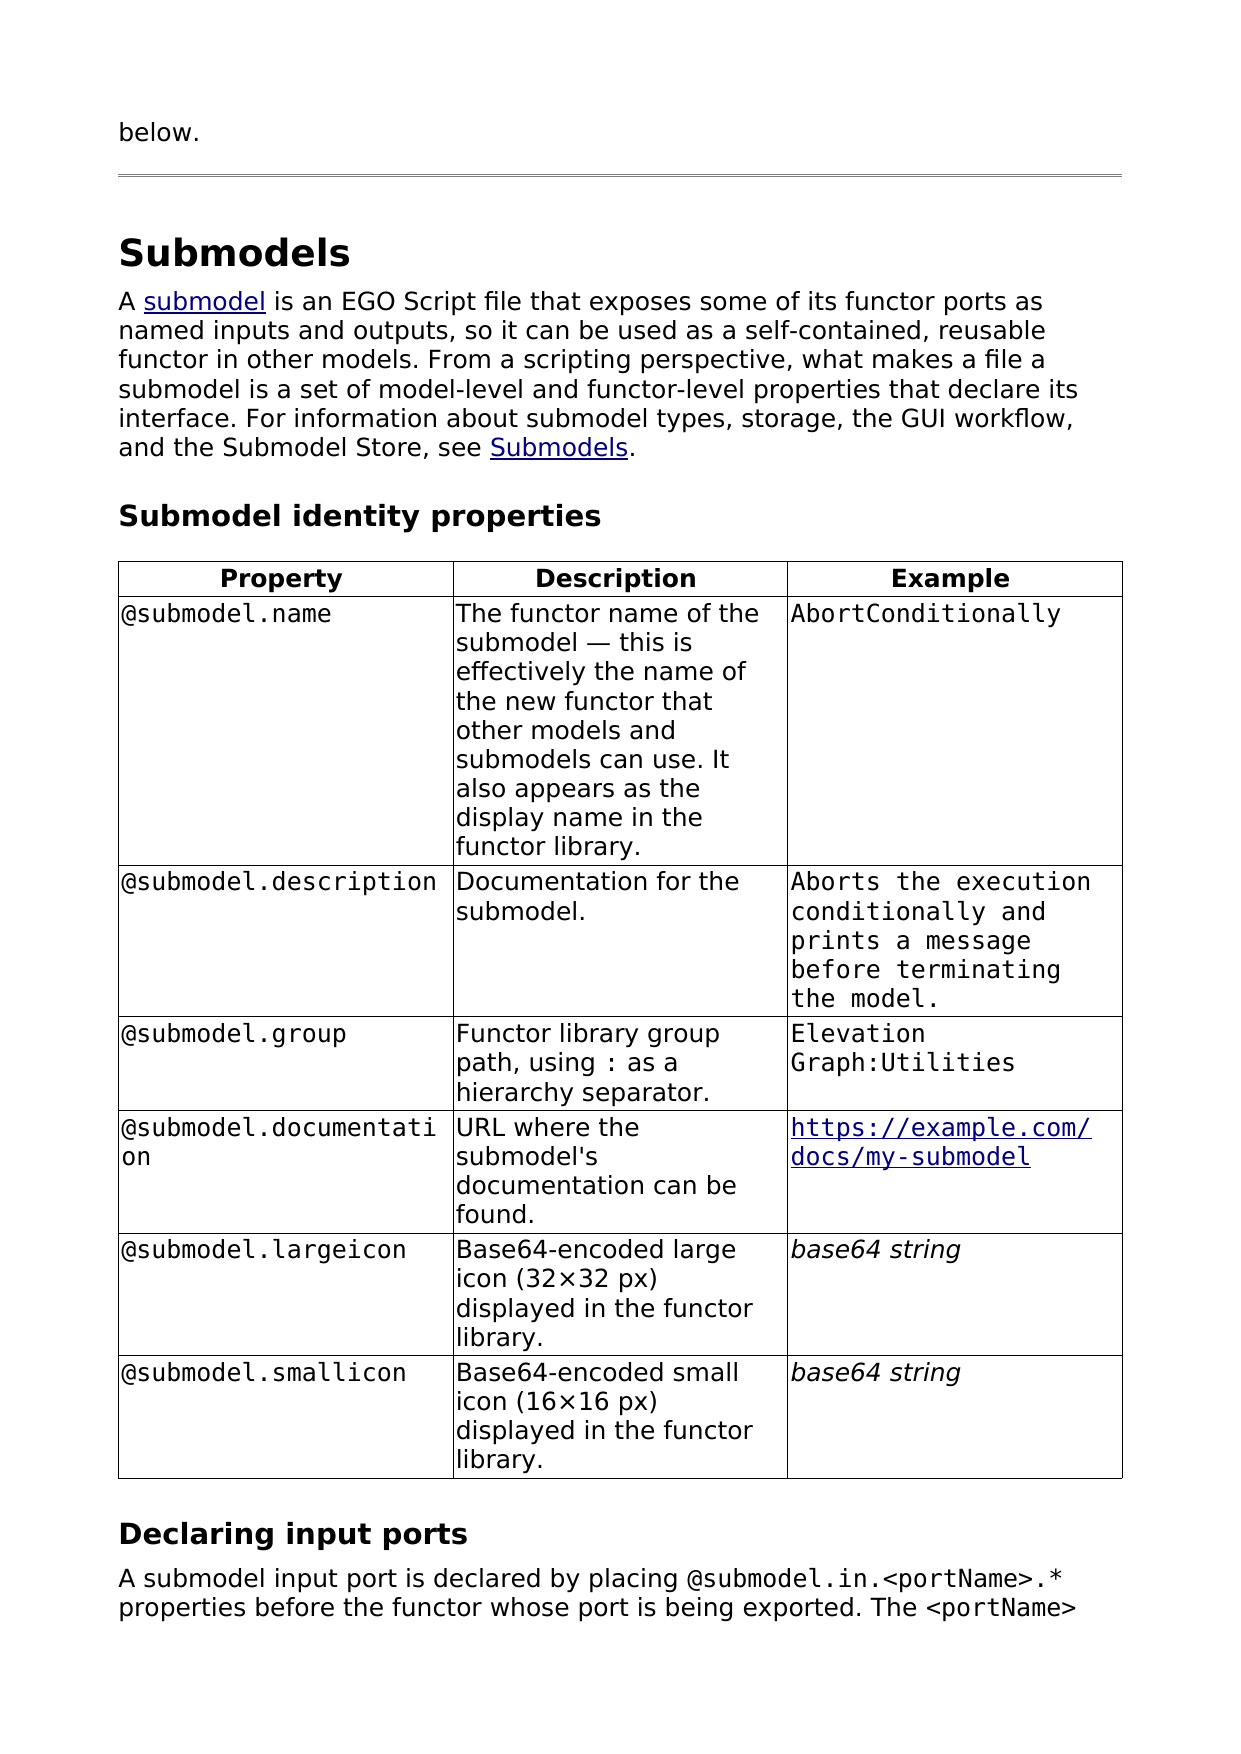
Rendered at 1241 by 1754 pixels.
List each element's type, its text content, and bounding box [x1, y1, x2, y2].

text below. [118, 118, 1122, 147]
table_cell Documentation for the submodel. [454, 866, 787, 1016]
table_cell Base64-encoded large icon (32×32 px) displayed in the functor library. [454, 1234, 787, 1355]
text A submodel is an EGO Script file that exposes some of its functor ports as named inputs and outputs, so it can be used as a self-contained, reusable functor in other models. From a scripting perspective, what makes a file a submodel is a set of model-level and functor-level properties that declare its interface. For information about submodel types, storage, the GUI workflow, and the Submodel Store, see Submodels. [118, 287, 1122, 462]
table_cell @submodel.description [119, 866, 453, 1016]
subtitle Declaring input ports [118, 1517, 1122, 1551]
subtitle Submodels [118, 231, 1122, 275]
table_cell Base64-encoded small icon (16×16 px) displayed in the functor library. [454, 1356, 787, 1478]
table_cell Elevation Graph:Utilities [788, 1017, 1122, 1110]
table_header Description [454, 562, 787, 596]
table_cell AbortConditionally [788, 597, 1122, 864]
subtitle Submodel identity properties [118, 500, 1122, 534]
table_cell @submodel.documentation [119, 1111, 453, 1232]
table_cell Functor library group path, using : as a hierarchy separator. [454, 1017, 787, 1110]
table_cell https://example.com/docs/my-submodel [788, 1111, 1122, 1232]
table_cell @submodel.smallicon [119, 1356, 453, 1478]
table_cell @submodel.largeicon [119, 1234, 453, 1355]
table_header Property [119, 562, 453, 596]
table_cell base64 string [788, 1356, 1122, 1478]
text A submodel input port is declared by placing @submodel.in.<portName>.* properties before the functor whose port is being exported. The <portName> [118, 1564, 1122, 1622]
table_cell @submodel.name [119, 597, 453, 864]
table_cell @submodel.group [119, 1017, 453, 1110]
table_cell The functor name of the submodel — this is effectively the name of the new functor that other models and submodels can use. It also appears as the display name in the functor library. [454, 597, 787, 864]
table_cell Aborts the execution conditionally and prints a message before terminating the model. [788, 866, 1122, 1016]
table_header Example [788, 562, 1122, 596]
table_cell URL where the submodel's documentation can be found. [454, 1111, 787, 1232]
table_cell base64 string [788, 1234, 1122, 1355]
